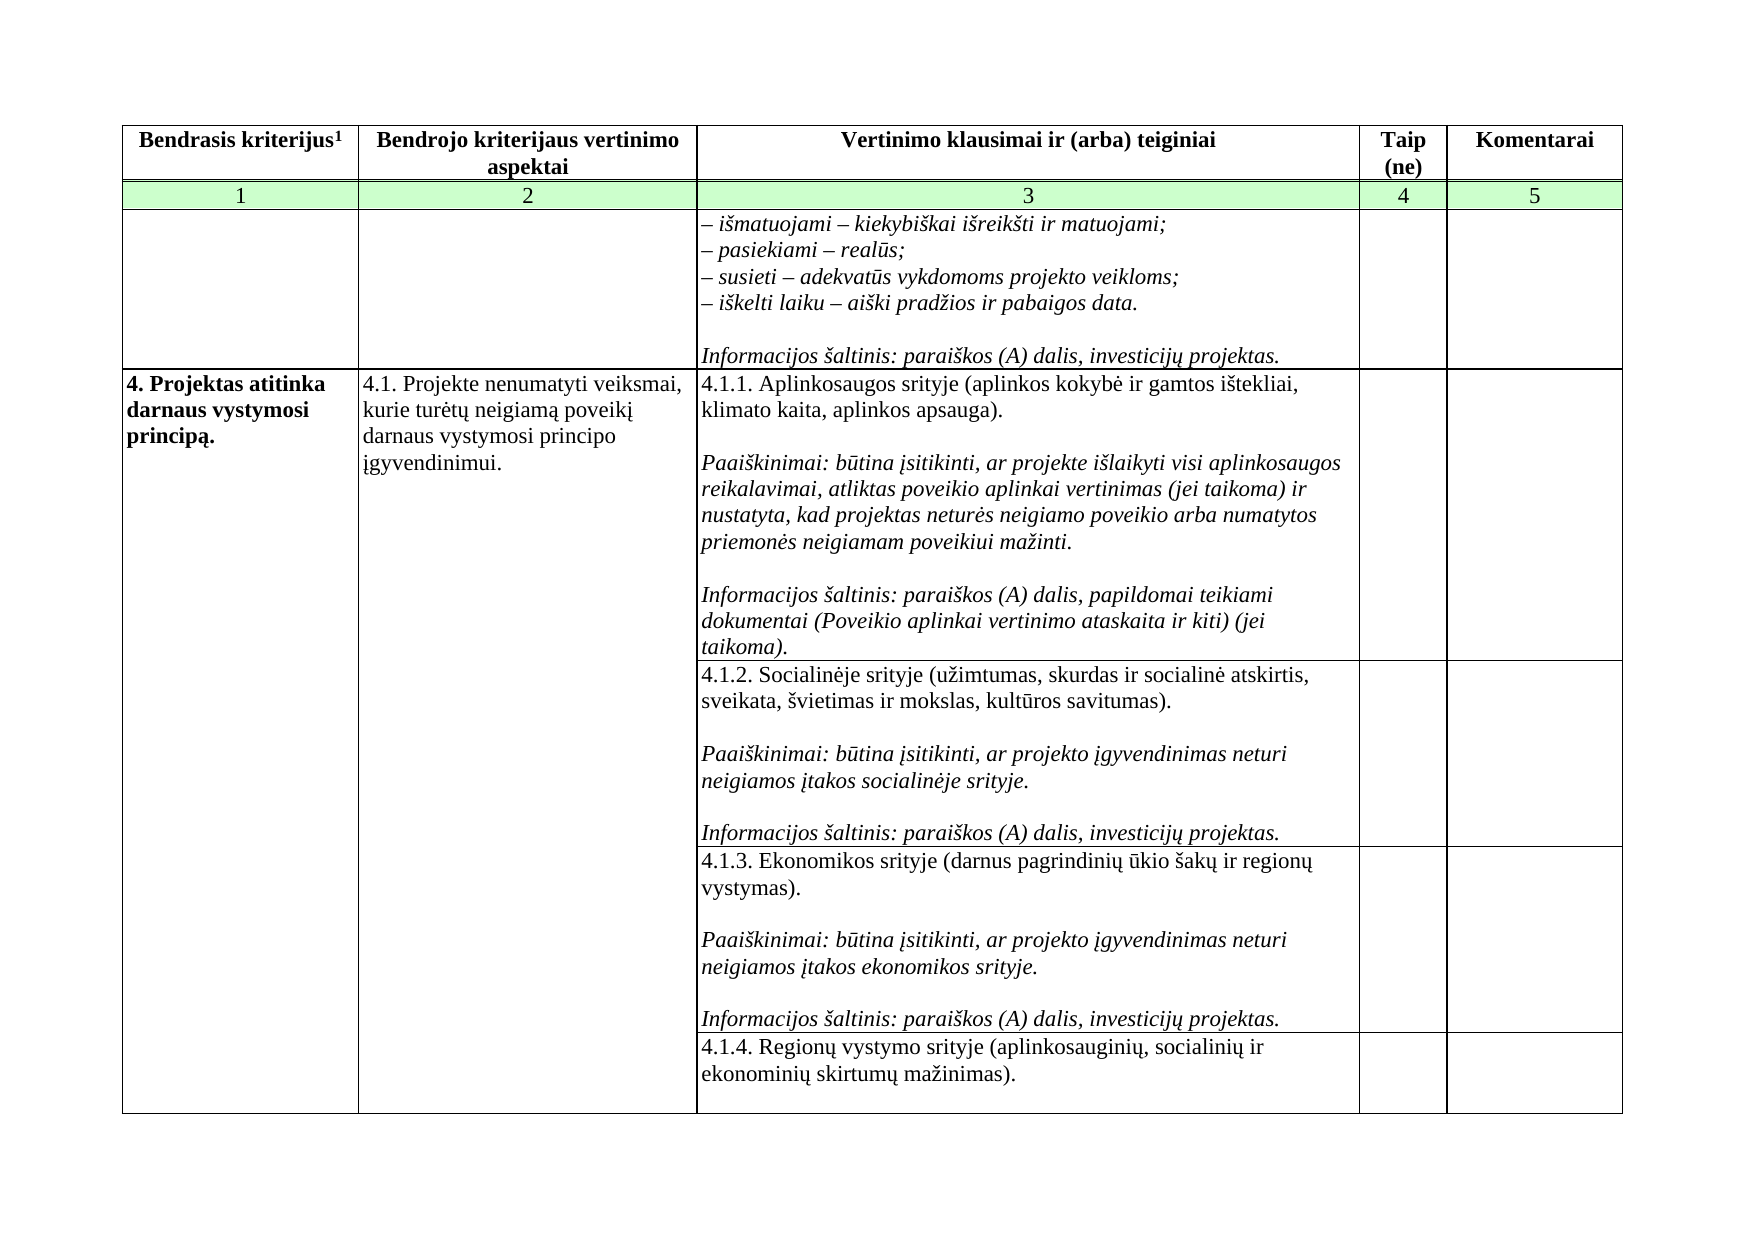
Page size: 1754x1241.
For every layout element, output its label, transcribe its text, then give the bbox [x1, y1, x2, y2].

table_cell [1448, 370, 1622, 660]
table_header Komentarai [1448, 126, 1622, 179]
table_header Bendrojo kriterijaus vertinimo aspektai [359, 126, 696, 179]
table_cell [1448, 1033, 1622, 1112]
table_cell [123, 210, 358, 368]
table_cell 4.1.2. Socialinėje srityje (užimtumas, skurdas ir socialinė atskirtis, sveikata, švietimas ir mokslas, kultūros savitumas). Paaiškinimai: būtina įsitikinti, ar projekto įgyvendinimas neturi neigiamos įtakos socialinėje srityje. Informacijos šaltinis: paraiškos (A) dalis, investicijų projektas. [698, 661, 1359, 846]
table_cell [1360, 847, 1446, 1032]
table_cell 4.1.3. Ekonomikos srityje (darnus pagrindinių ūkio šakų ir regionų vystymas). Paaiškinimai: būtina įsitikinti, ar projekto įgyvendinimas neturi neigiamos įtakos ekonomikos srityje. Informacijos šaltinis: paraiškos (A) dalis, investicijų projektas. [698, 847, 1359, 1032]
table_cell 5 [1448, 182, 1622, 208]
table_cell 4.1.4. Regionų vystymo srityje (aplinkosauginių, socialinių ir ekonominių skirtumų mažinimas). [698, 1033, 1359, 1112]
table_cell – išmatuojami – kiekybiškai išreikšti ir matuojami; – pasiekiami – realūs; – susieti – adekvatūs vykdomoms projekto veikloms; – iškelti laiku – aiški pradžios ir pabaigos data. Informacijos šaltinis: paraiškos (A) dalis, investicijų projektas. [698, 210, 1359, 368]
table_cell [1448, 661, 1622, 846]
table_cell 2 [359, 182, 696, 208]
table_cell [1360, 210, 1446, 368]
table_cell 4. Projektas atitinka darnaus vystymosi principą. [123, 370, 358, 1112]
table_cell 4 [1360, 182, 1446, 208]
table_cell [1448, 210, 1622, 368]
table_cell 3 [698, 182, 1359, 208]
table_cell 1 [123, 182, 358, 208]
table_cell 4.1.1. Aplinkosaugos srityje (aplinkos kokybė ir gamtos ištekliai, klimato kaita, aplinkos apsauga). Paaiškinimai: būtina įsitikinti, ar projekte išlaikyti visi aplinkosaugos reikalavimai, atliktas poveikio aplinkai vertinimas (jei taikoma) ir nustatyta, kad projektas neturės neigiamo poveikio arba numatytos priemonės neigiamam poveikiui mažinti. Informacijos šaltinis: paraiškos (A) dalis, papildomai teikiami dokumentai (Poveikio aplinkai vertinimo ataskaita ir kiti) (jei taikoma). [698, 370, 1359, 660]
table_cell [1360, 661, 1446, 846]
table_cell 4.1. Projekte nenumatyti veiksmai, kurie turėtų neigiamą poveikį darnaus vystymosi principo įgyvendinimui. [359, 370, 696, 1112]
table_cell [1360, 370, 1446, 660]
table_cell [1448, 847, 1622, 1032]
table_cell [359, 210, 696, 368]
table_header Taip (ne) [1360, 126, 1446, 179]
table_header Vertinimo klausimai ir (arba) teiginiai [698, 126, 1359, 179]
table_cell [1360, 1033, 1446, 1112]
table_header Bendrasis kriterijus1 [123, 126, 358, 179]
